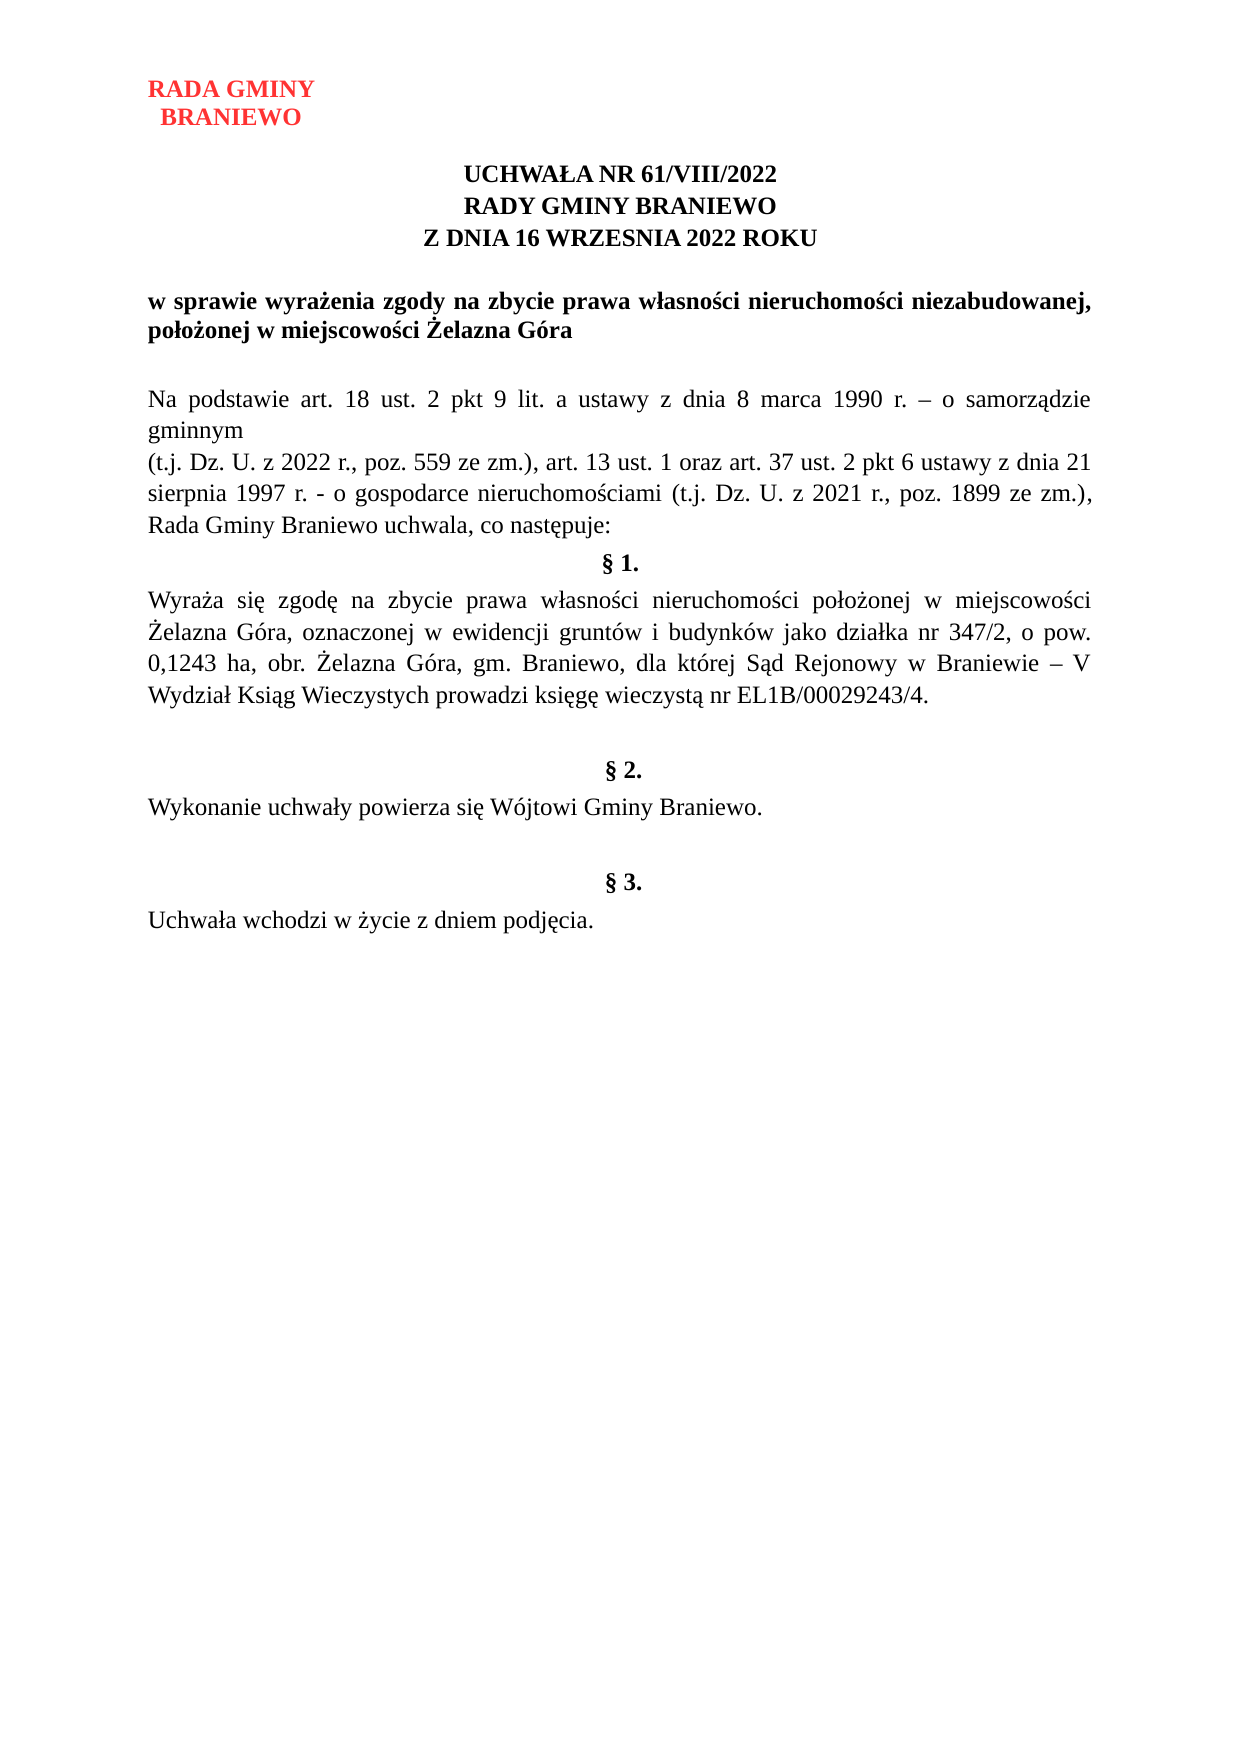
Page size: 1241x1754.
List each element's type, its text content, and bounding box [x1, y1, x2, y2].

text RADY GMINY BRANIEWO [148, 191, 1093, 220]
text Na podstawie art. 18 ust. 2 pkt 9 lit. a ustawy z dnia 8 marca 1990 r. – o samorządzie gminnym (t.j. Dz. U. z 2022 r., poz. 559 ze zm.), art. 13 ust. 1 oraz art. 37 ust. 2 pkt 6 ustawy z dnia 21 sierpnia 1997 r. - o gospodarce nieruchomościami (t.j. Dz. U. z 2021 r., poz. 1899 ze zm.), Rada Gminy Braniewo uchwala, co następuje: [148, 384, 1093, 539]
text Z DNIA 16 WRZESNIA 2022 ROKU [148, 223, 1093, 251]
text Wyraża się zgodę na zbycie prawa własności nieruchomości położonej w miejscowości Żelazna Góra, oznaczonej w ewidencji gruntów i budynków jako działka nr 347/2, o pow. 0,1243 ha, obr. Żelazna Góra, gm. Braniewo, dla której Sąd Rejonowy w Braniewie – V Wydział Ksiąg Wieczystych prowadzi księgę wieczystą nr EL1B/00029243/4. [148, 585, 1093, 708]
text Wykonanie uchwały powierza się Wójtowi Gminy Braniewo. [148, 792, 1093, 821]
text w sprawie wyrażenia zgody na zbycie prawa własności nieruchomości niezabudowanej, położonej w miejscowości Żelazna Góra [148, 286, 1093, 343]
text § 1. [148, 548, 1093, 576]
text § 2. [148, 755, 1093, 783]
text § 3. [148, 867, 1093, 896]
text UCHWAŁA NR 61/VIII/2022 [148, 159, 1093, 188]
text Uchwała wchodzi w życie z dniem podjęcia. [148, 905, 1093, 933]
